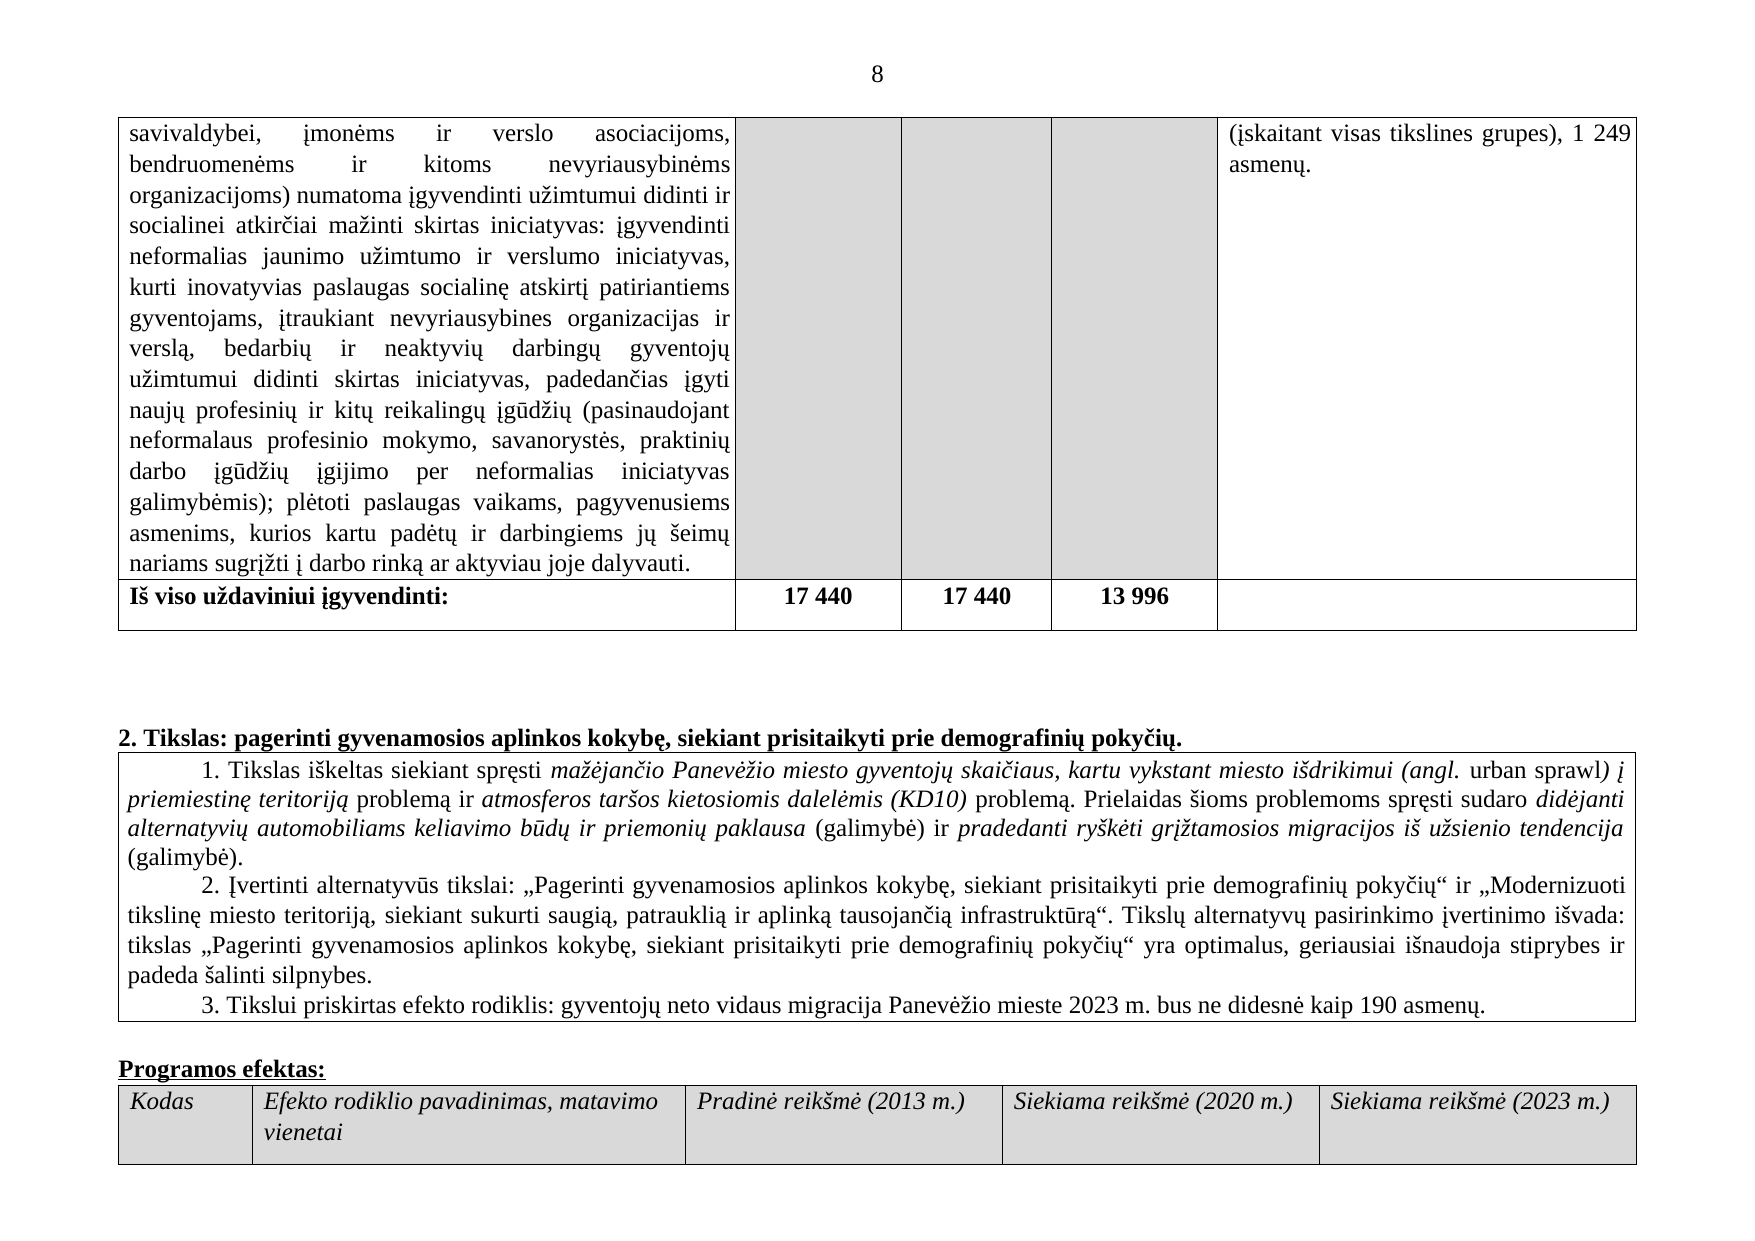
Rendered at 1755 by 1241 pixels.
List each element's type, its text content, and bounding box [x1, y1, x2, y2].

text 2. Tikslas: pagerinti gyvenamosios aplinkos kokybę, siekiant prisitaikyti prie demografinių pokyčių. [118, 723, 1636, 752]
table_header Siekiama reikšmė (2023 m.) [1320, 1086, 1636, 1164]
table_cell [902, 118, 1051, 579]
table_cell [736, 118, 901, 579]
table_cell 13 996 [1052, 580, 1217, 630]
table_cell (įskaitant visas tikslines grupes), 1 249 asmenų. [1218, 118, 1636, 579]
table_header Kodas [119, 1086, 252, 1164]
table_cell [1218, 580, 1636, 630]
table_cell [1052, 118, 1217, 579]
table_cell 17 440 [736, 580, 901, 630]
table_cell Iš viso uždaviniui įgyvendinti: [119, 580, 735, 630]
text 1. Tikslas iškeltas siekiant spręsti mažėjančio Panevėžio miesto gyventojų skaičiaus, kartu vykstant miesto išdrikimui (angl. urban sprawl) į priemiestinę teritoriją problemą ir atmosferos taršos kietosiomis dalelėmis (KD10) problemą. Prielaidas šioms problemoms spręsti sudaro didėjanti alternatyvių automobiliams keliavimo būdų ir priemonių paklausa (galimybė) ir pradedanti ryškėti grįžtamosios migracijos iš užsienio tendencija (galimybė). [119, 753, 1635, 867]
text 2. Įvertinti alternatyvūs tikslai: „Pagerinti gyvenamosios aplinkos kokybę, siekiant prisitaikyti prie demografinių pokyčių“ ir „Modernizuoti tikslinę miesto teritoriją, siekiant sukurti saugią, patrauklią ir aplinką tausojančią infrastruktūrą“. Tikslų alternatyvų pasirinkimo įvertinimo išvada: tikslas „Pagerinti gyvenamosios aplinkos kokybę, siekiant prisitaikyti prie demografinių pokyčių“ yra optimalus, geriausiai išnaudoja stiprybes ir padeda šalinti silpnybes. [119, 867, 1635, 987]
table_header Efekto rodiklio pavadinimas, matavimo vienetai [253, 1086, 685, 1164]
text Programos efektas: [118, 1054, 1636, 1082]
table_cell savivaldybei, įmonėms ir verslo asociacijoms, bendruomenėms ir kitoms nevyriausybinėms organizacijoms) numatoma įgyvendinti užimtumui didinti ir socialinei atkirčiai mažinti skirtas iniciatyvas: įgyvendinti neformalias jaunimo užimtumo ir verslumo iniciatyvas, kurti inovatyvias paslaugas socialinę atskirtį patiriantiems gyventojams, įtraukiant nevyriausybines organizacijas ir verslą, bedarbių ir neaktyvių darbingų gyventojų užimtumui didinti skirtas iniciatyvas, padedančias įgyti naujų profesinių ir kitų reikalingų įgūdžių (pasinaudojant neformalaus profesinio mokymo, savanorystės, praktinių darbo įgūdžių įgijimo per neformalias iniciatyvas galimybėmis); plėtoti paslaugas vaikams, pagyvenusiems asmenims, kurios kartu padėtų ir darbingiems jų šeimų nariams sugrįžti į darbo rinką ar aktyviau joje dalyvauti. [119, 118, 735, 579]
table_cell 17 440 [902, 580, 1051, 630]
table_header Pradinė reikšmė (2013 m.) [686, 1086, 1002, 1164]
text 3. Tikslui priskirtas efekto rodiklis: gyventojų neto vidaus migracija Panevėžio mieste 2023 m. bus ne didesnė kaip 190 asmenų. [119, 987, 1635, 1021]
table_header Siekiama reikšmė (2020 m.) [1003, 1086, 1319, 1164]
